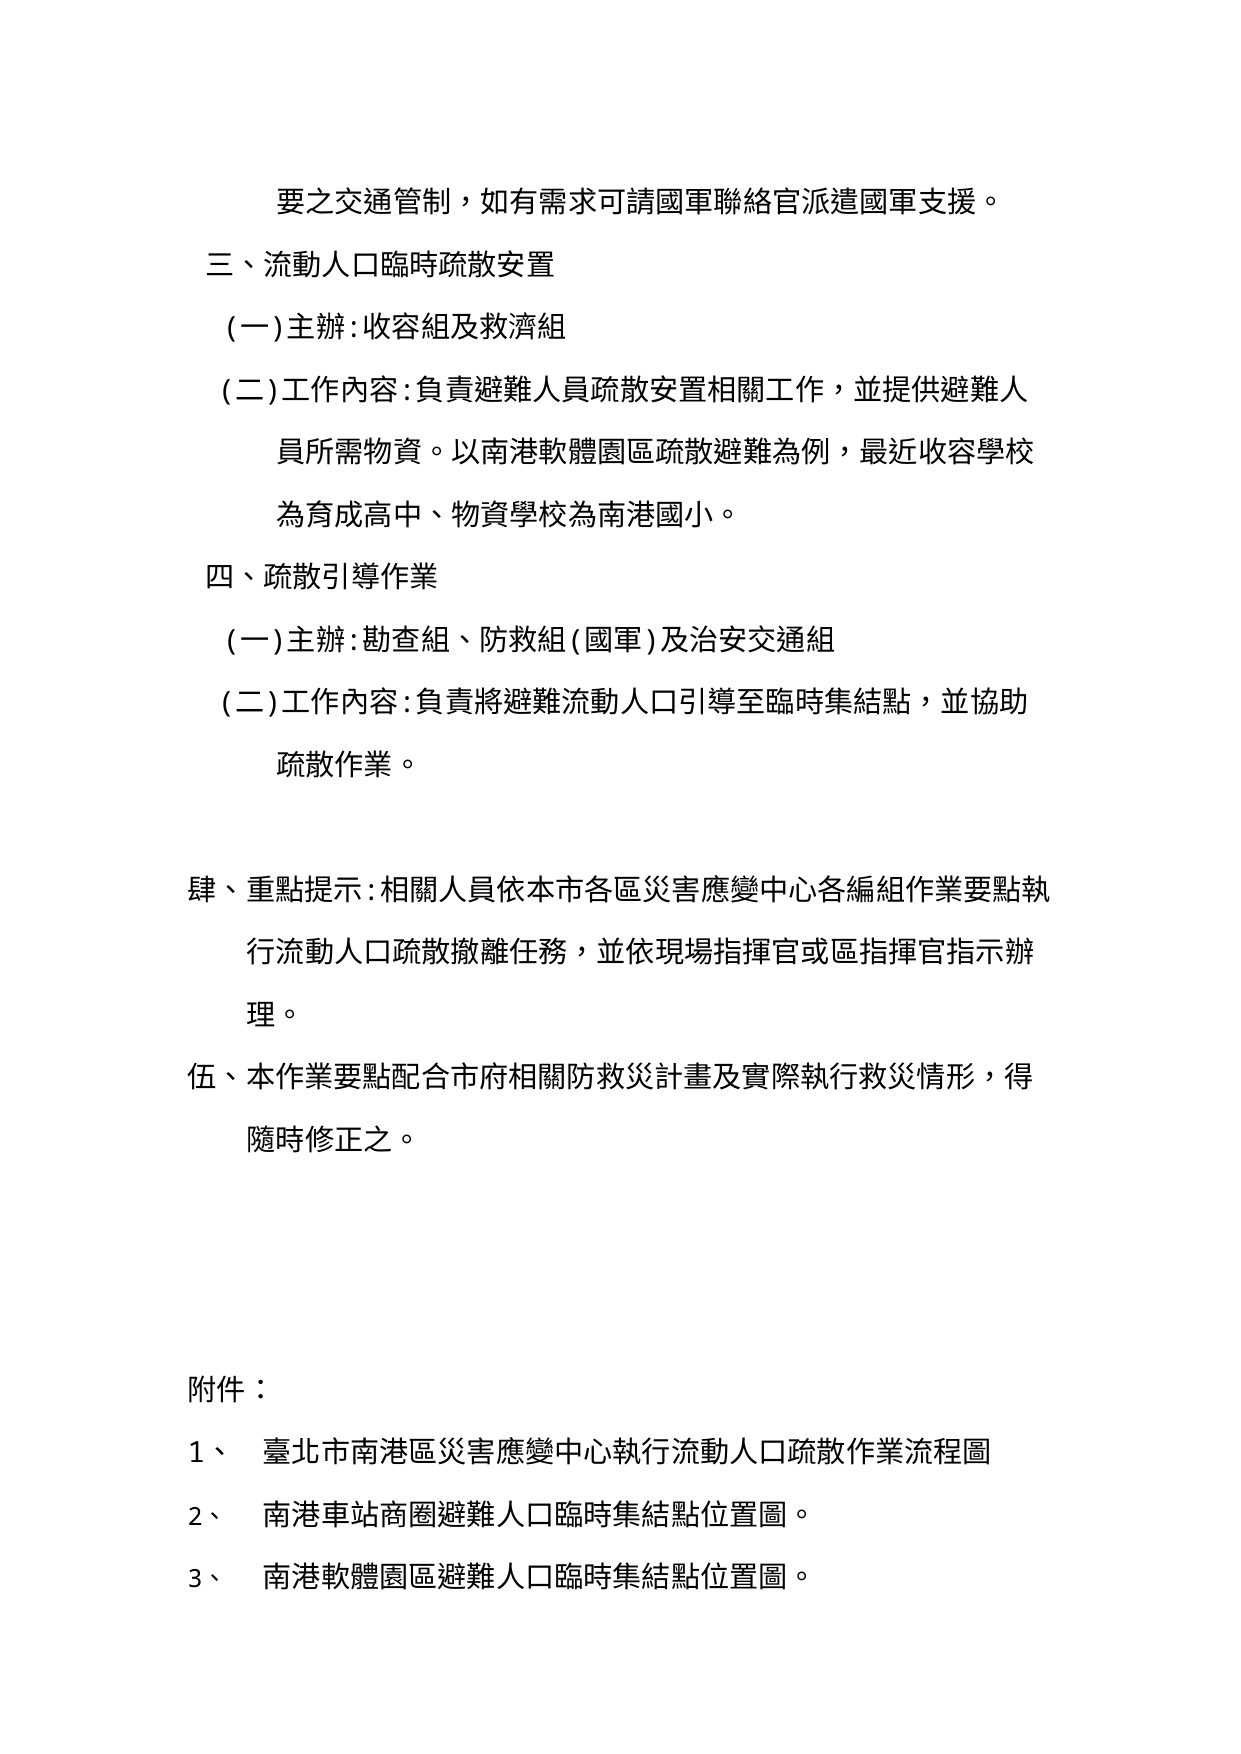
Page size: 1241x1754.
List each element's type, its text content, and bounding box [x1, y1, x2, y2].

text 三、流動人口臨時疏散安置 [187, 221, 1053, 283]
text (二)工作內容:負責避難人員疏散安置相關工作，並提供避難人員所需物資。以南港軟體園區疏散避難為例，最近收容學校為育成高中、物資學校為南港國小。 [217, 346, 1053, 533]
text 四、疏散引導作業 [187, 533, 1053, 596]
text 肆、重點提示:相關人員依本市各區災害應變中心各編組作業要點執 行流動人口疏散撤離任務，並依現場指揮官或區指揮官指示辦理。 [187, 846, 1053, 1033]
list 臺北市南港區災害應變中心執行流動人口疏散作業流程圖 [187, 1408, 1053, 1471]
list 南港車站商圈避難人口臨時集結點位置圖。 [187, 1471, 1053, 1533]
list 南港軟體園區避難人口臨時集結點位置圖。 [187, 1533, 1053, 1596]
text 要之交通管制，如有需求可請國軍聯絡官派遣國軍支援。 [217, 158, 1053, 221]
text (一)主辦:收容組及救濟組 [187, 283, 1053, 346]
text (一)主辦:勘查組、防救組(國軍)及治安交通組 [187, 596, 1053, 658]
text 伍、本作業要點配合市府相關防救災計畫及實際執行救災情形，得隨時修正之。 [187, 1033, 1053, 1158]
text 附件： [187, 1346, 1053, 1408]
text (二)工作內容:負責將避難流動人口引導至臨時集結點，並協助疏散作業。 [217, 658, 1053, 783]
